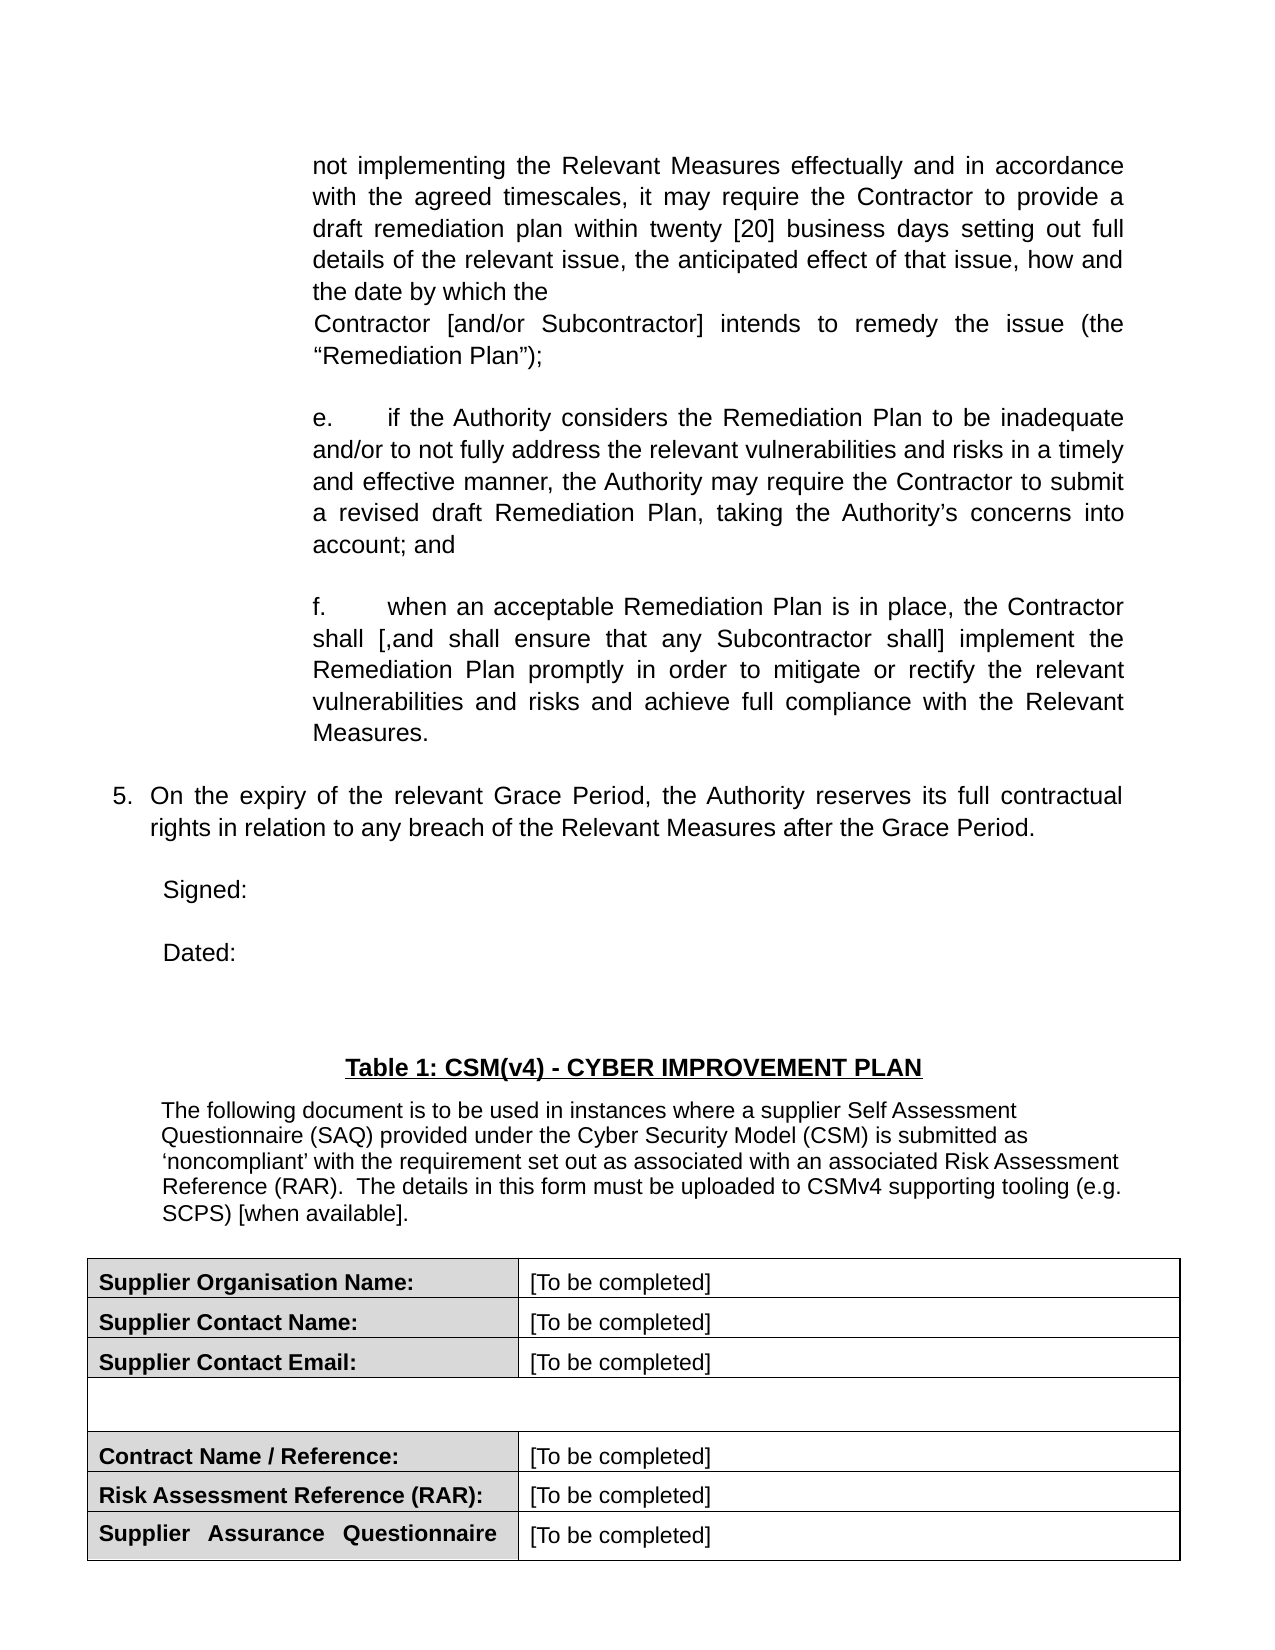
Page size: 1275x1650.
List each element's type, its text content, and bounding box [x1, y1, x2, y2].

list not implementing the Relevant Measures effectually and in accordance with the agreed timescales, it may require the Contractor to provide a draft remediation plan within twenty [20] business days setting out full details of the relevant issue, the anticipated effect of that issue, how and the date by which the [312, 151, 1125, 306]
table_cell Risk Assessment Reference (RAR): [88, 1472, 518, 1511]
list when an acceptable Remediation Plan is in place, the Contractor shall [,and shall ensure that any Subcontractor shall] implement the Remediation Plan promptly in order to mitigate or rectify the relevant vulnerabilities and risks and achieve full compliance with the Relevant Measures. [312, 592, 1125, 747]
table_cell Supplier Assurance Questionnaire [88, 1512, 518, 1559]
table_cell Supplier Contact Name: [88, 1298, 518, 1337]
text The following document is to be used in instances where a supplier Self Assessment [161, 1098, 1125, 1123]
table_cell [To be completed] [519, 1298, 1179, 1337]
table_cell Supplier Contact Email: [88, 1338, 518, 1377]
table_cell Contract Name / Reference: [88, 1432, 518, 1471]
text Signed: [163, 875, 1125, 904]
table_cell [To be completed] [519, 1512, 1179, 1559]
table_header Supplier Organisation Name: [88, 1259, 518, 1297]
table_header [To be completed] [519, 1259, 1179, 1297]
text Dated: [163, 937, 1125, 966]
table_cell [519, 1378, 1179, 1431]
list On the expiry of the relevant Grace Period, the Authority reserves its full contractual rights in relation to any breach of the Relevant Measures after the Grace Period. [112, 781, 1125, 841]
table_cell [To be completed] [519, 1472, 1179, 1511]
table_cell [To be completed] [519, 1338, 1179, 1377]
text Contractor [and/or Subcontractor] intends to remedy the issue (the “Remediation Plan”); [314, 309, 1125, 370]
table_cell [88, 1378, 518, 1431]
table_cell [To be completed] [519, 1432, 1179, 1471]
text Table 1: CSM(v4) - CYBER IMPROVEMENT PLAN [162, 1053, 1113, 1082]
list if the Authority considers the Remediation Plan to be inadequate and/or to not fully address the relevant vulnerabilities and risks in a timely and effective manner, the Authority may require the Contractor to submit a revised draft Remediation Plan, taking the Authority’s concerns into account; and [312, 403, 1125, 558]
text Questionnaire (SAQ) provided under the Cyber Security Model (CSM) is submitted as ‘noncompliant’ with the requirement set out as associated with an associated Risk Assessment Reference (RAR). The details in this form must be uploaded to CSMv4 supporting tooling (e.g. SCPS) [when available]. [161, 1124, 1125, 1226]
